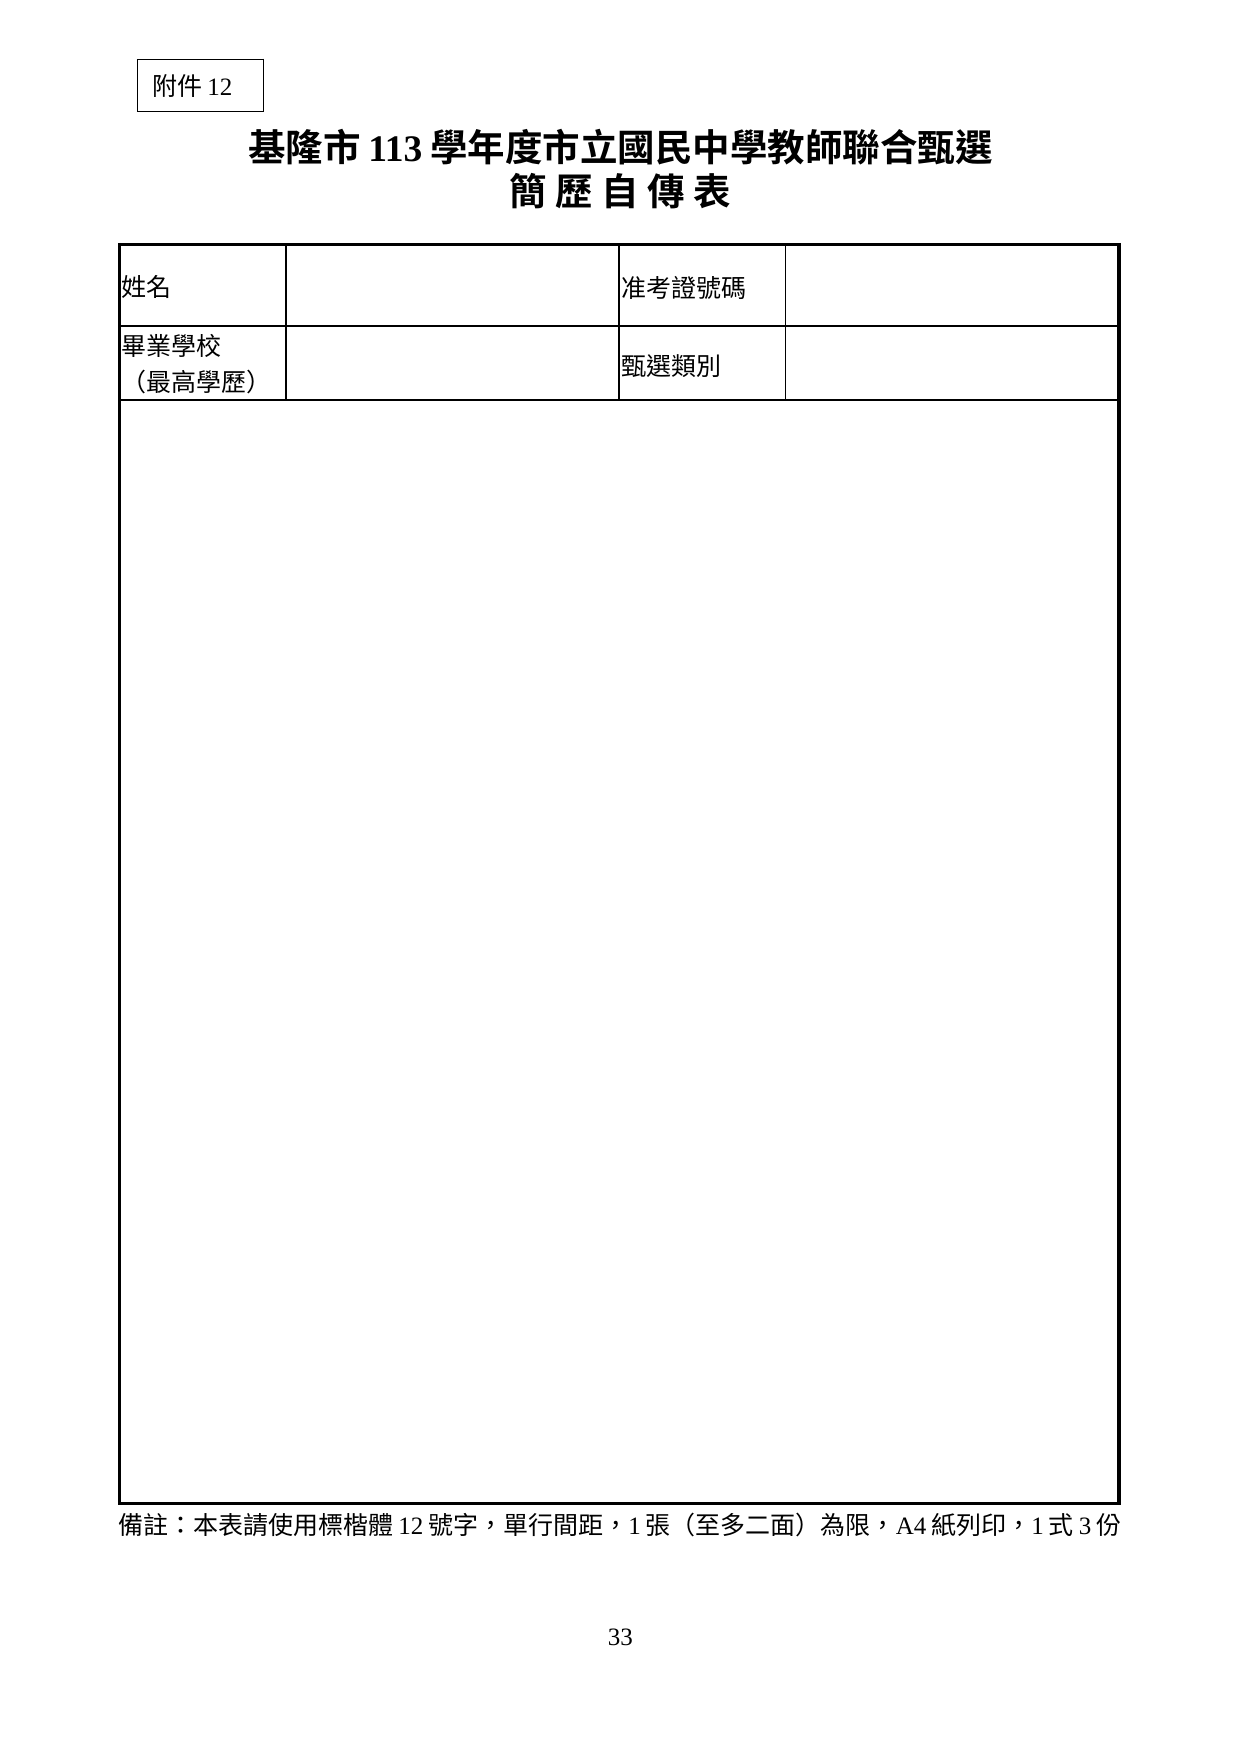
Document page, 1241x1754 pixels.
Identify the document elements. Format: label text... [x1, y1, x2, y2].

table_cell 畢業學校 （最高學歷） [121, 327, 285, 399]
text 基隆市113學年度市立國民中學教師聯合甄選 [118, 118, 1122, 172]
table_header [786, 246, 1117, 325]
table_cell 甄選類別 [620, 327, 785, 399]
table_header 姓名 [121, 246, 285, 325]
text 附件12 [152, 66, 248, 102]
table_header [287, 246, 618, 325]
table_header 准考證號碼 [620, 246, 785, 325]
table_cell [121, 401, 1117, 1502]
text 備註：本表請使用標楷體12號字，單行間距，1張（至多二面）為限，A4紙列印，1式3份 [118, 1505, 1122, 1542]
table_cell [786, 327, 1117, 399]
text 簡 歷 自 傳 表 [118, 172, 1122, 214]
table_cell [287, 327, 618, 399]
